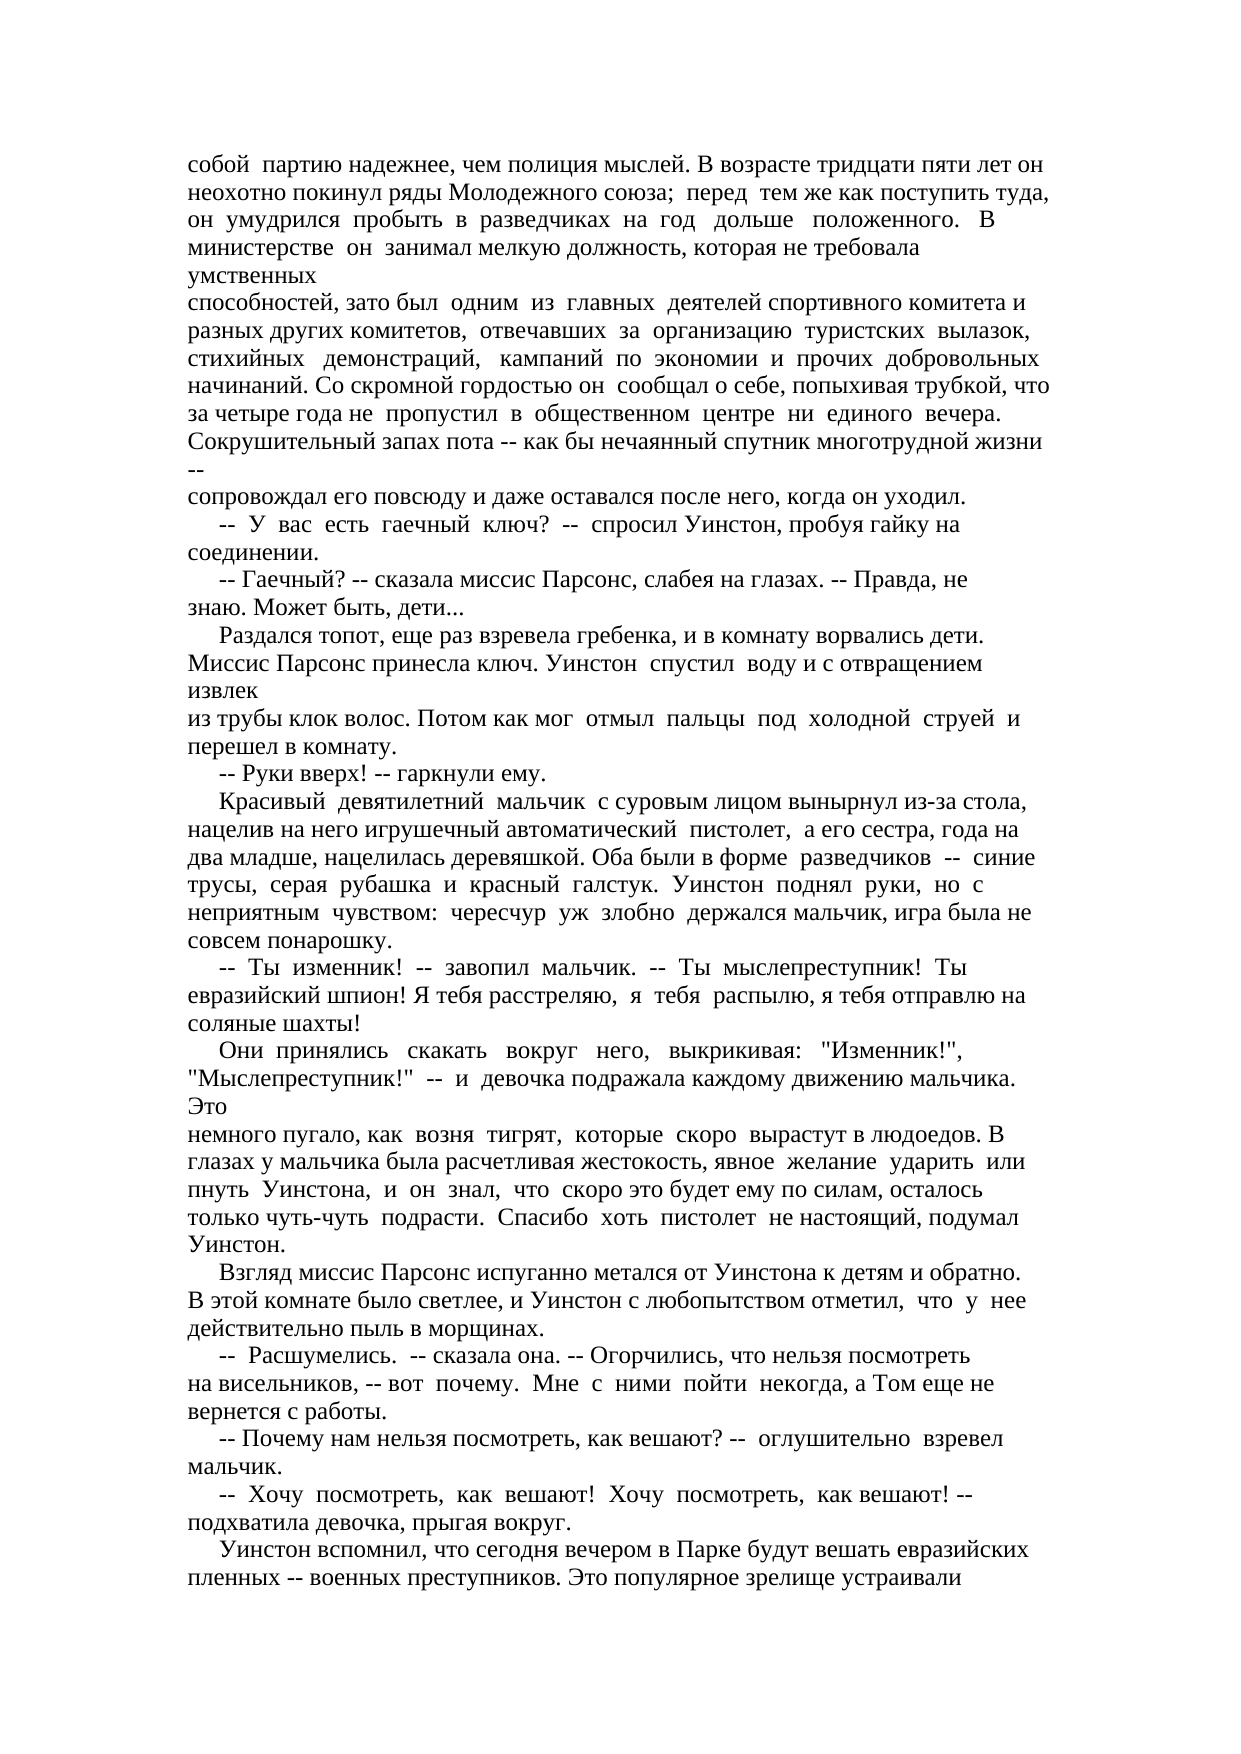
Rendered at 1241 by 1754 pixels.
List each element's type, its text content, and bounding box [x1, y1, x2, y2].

text мальчик. [187, 1452, 1053, 1480]
text Сокрушительный запах пота -- как бы нечаянный спутник многотрудной жизни -- [187, 427, 1053, 482]
text два младше, нацелилась деревяшкой. Оба были в форме разведчиков -- синие [187, 843, 1053, 870]
text за четыре года не пропустил в общественном центре ни единого вечера. [187, 399, 1053, 427]
text -- Руки вверх! -- гаркнули ему. [187, 759, 1053, 787]
text -- У вас есть гаечный ключ? -- спросил Уинстон, пробуя гайку на [187, 510, 1053, 538]
text стихийных демонстраций, кампаний по экономии и прочих добровольных [187, 344, 1053, 372]
text В этой комнате было светлее, и Уинстон с любопытством отметил, что у нее [187, 1286, 1053, 1314]
text совсем понарошку. [187, 926, 1053, 953]
text министерстве он занимал мелкую должность, которая не требовала умственных [187, 233, 1053, 288]
text Миссис Парсонс принесла ключ. Уинстон спустил воду и с отвращением извлек [187, 649, 1053, 704]
text действительно пыль в морщинах. [187, 1314, 1053, 1341]
text сопровождал его повсюду и даже оставался после него, когда он уходил. [187, 482, 1053, 510]
text пленных -- военных преступников. Это популярное зрелище устраивали [187, 1563, 1053, 1591]
text евразийский шпион! Я тебя расстреляю, я тебя распылю, я тебя отправлю на [187, 981, 1053, 1009]
text разных других комитетов, отвечавших за организацию туристских вылазок, [187, 316, 1053, 344]
text -- Почему нам нельзя посмотреть, как вешают? -- оглушительно взревел [187, 1424, 1053, 1452]
text способностей, зато был одним из главных деятелей спортивного комитета и [187, 288, 1053, 316]
text -- Расшумелись. -- сказала она. -- Огорчились, что нельзя посмотреть [187, 1341, 1053, 1369]
text перешел в комнату. [187, 732, 1053, 759]
text Красивый девятилетний мальчик с суровым лицом вынырнул из-за стола, [187, 787, 1053, 815]
text глазах у мальчика была расчетливая жестокость, явное желание ударить или [187, 1147, 1053, 1175]
text начинаний. Со скромной гордостью он сообщал о себе, попыхивая трубкой, что [187, 372, 1053, 399]
text соединении. [187, 538, 1053, 566]
text Уинстон вспомнил, что сегодня вечером в Парке будут вешать евразийских [187, 1535, 1053, 1563]
text вернется с работы. [187, 1397, 1053, 1424]
text Взгляд миссис Парсонс испуганно метался от Уинстона к детям и обратно. [187, 1258, 1053, 1286]
text Они принялись скакать вокруг него, выкрикивая: "Изменник!", [187, 1037, 1053, 1064]
text неприятным чувством: чересчур уж злобно держался мальчик, игра была не [187, 898, 1053, 926]
text он умудрился пробыть в разведчиках на год дольше положенного. В [187, 205, 1053, 233]
text нацелив на него игрушечный автоматический пистолет, а его сестра, года на [187, 815, 1053, 843]
text соляные шахты! [187, 1009, 1053, 1037]
text -- Ты изменник! -- завопил мальчик. -- Ты мыслепреступник! Ты [187, 953, 1053, 981]
text на висельников, -- вот почему. Мне с ними пойти некогда, а Том еще не [187, 1369, 1053, 1397]
text пнуть Уинстона, и он знал, что скоро это будет ему по силам, осталось [187, 1175, 1053, 1203]
text только чуть-чуть подрасти. Спасибо хоть пистолет не настоящий, подумал [187, 1203, 1053, 1231]
text Уинстон. [187, 1231, 1053, 1258]
text -- Гаечный? -- сказала миссис Парсонс, слабея на глазах. -- Правда, не [187, 566, 1053, 593]
text подхватила девочка, прыгая вокруг. [187, 1508, 1053, 1535]
text неохотно покинул ряды Молодежного союза; перед тем же как поступить туда, [187, 178, 1053, 205]
text трусы, серая рубашка и красный галстук. Уинстон поднял руки, но с [187, 870, 1053, 898]
text немного пугало, как возня тигрят, которые скоро вырастут в людоедов. В [187, 1120, 1053, 1147]
text собой партию надежнее, чем полиция мыслей. В возрасте тридцати пяти лет он [187, 150, 1053, 178]
text из трубы клок волос. Потом как мог отмыл пальцы под холодной струей и [187, 704, 1053, 732]
text "Мыслепреступник!" -- и девочка подражала каждому движению мальчика. Это [187, 1064, 1053, 1120]
text -- Хочу посмотреть, как вешают! Хочу посмотреть, как вешают! -- [187, 1480, 1053, 1508]
text знаю. Может быть, дети... [187, 593, 1053, 621]
text Раздался топот, еще раз взревела гребенка, и в комнату ворвались дети. [187, 621, 1053, 649]
